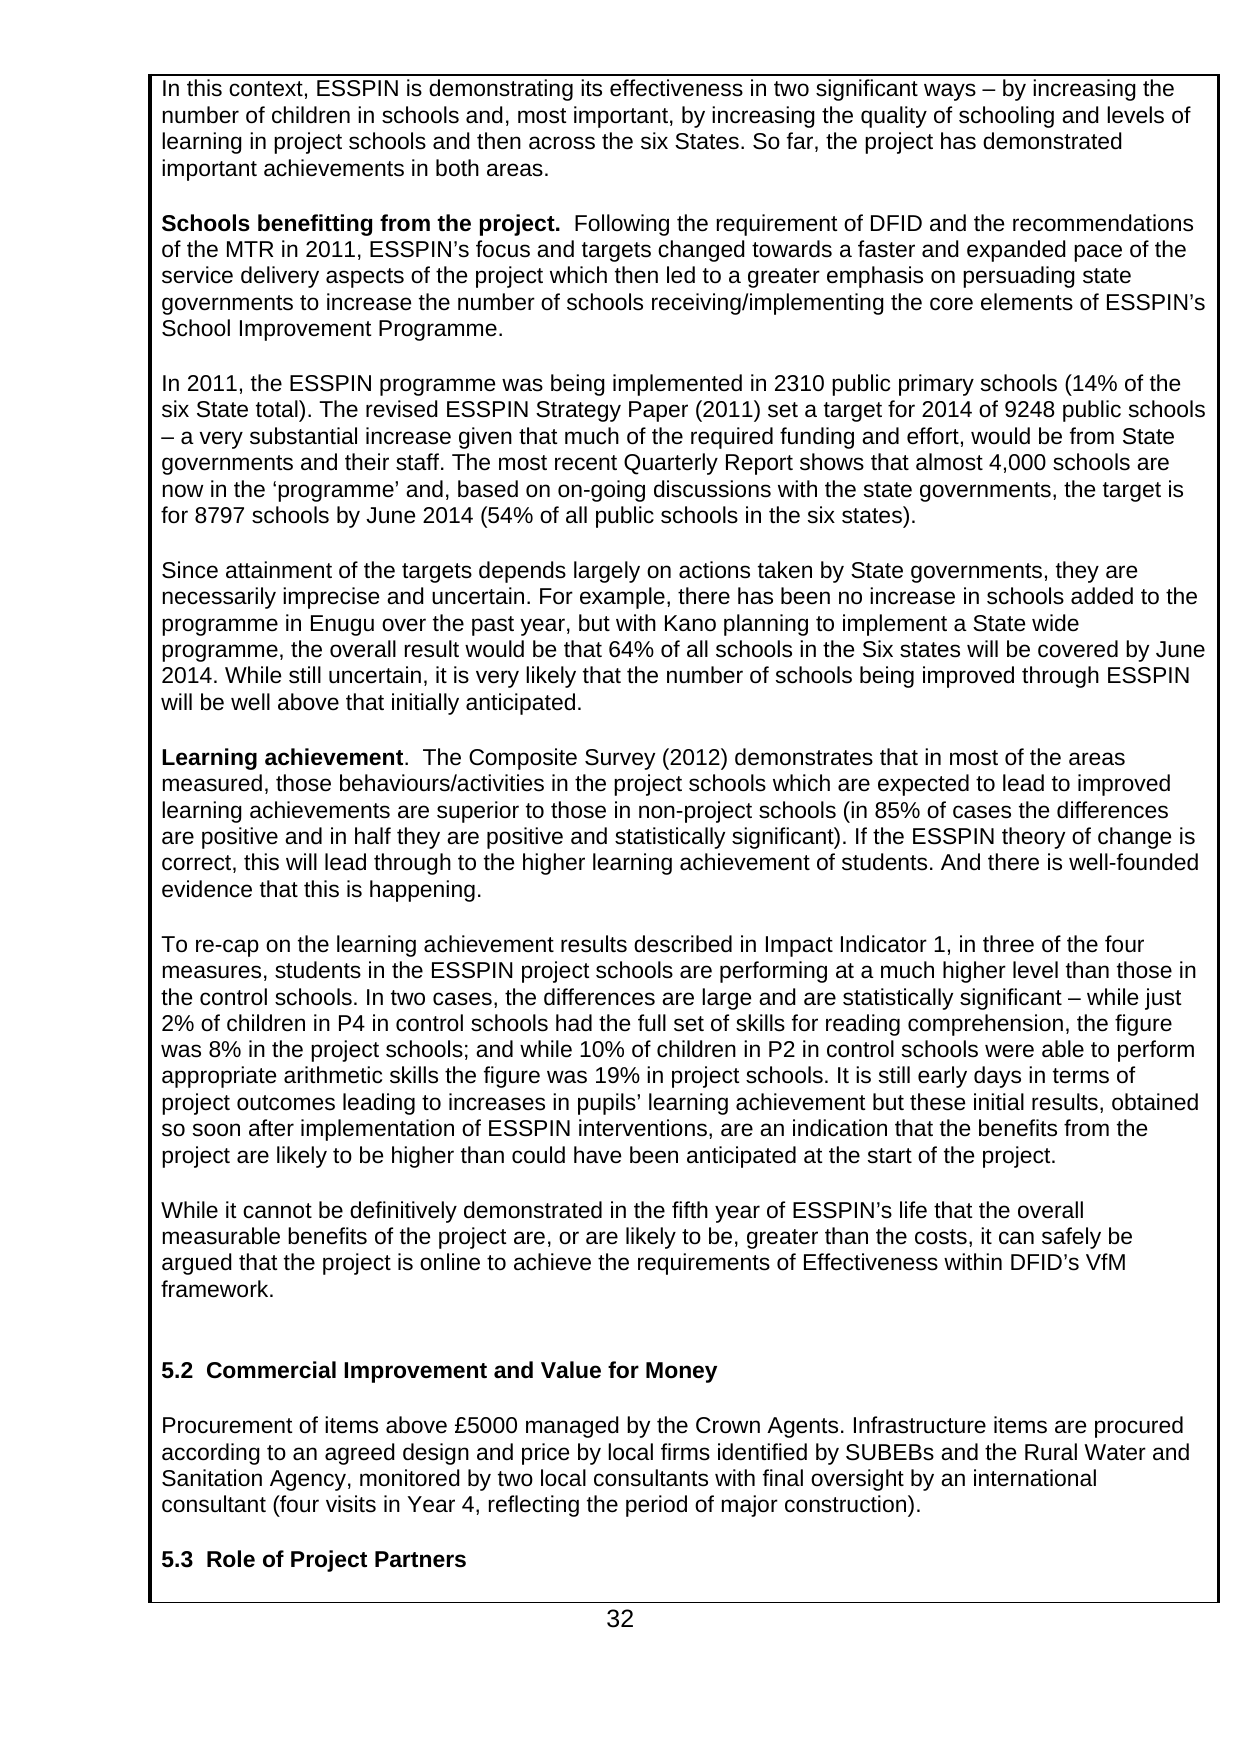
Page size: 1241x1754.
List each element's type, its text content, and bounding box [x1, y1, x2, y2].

table_cell In this context, ESSPIN is demonstrating its effectiveness in two significant ways – by increasing the number of children in schools and, most important, by increasing the quality of schooling and levels of learning in project schools and then across the six States. So far, the project has demonstrated important achievements in both areas. Schools benefitting from the project. Following the requirement of DFID and the recommendations of the MTR in 2011, ESSPIN’s focus and targets changed towards a faster and expanded pace of the service delivery aspects of the project which then led to a greater emphasis on persuading state governments to increase the number of schools receiving/implementing the core elements of ESSPIN’s School Improvement Programme. In 2011, the ESSPIN programme was being implemented in 2310 public primary schools (14% of the six State total). The revised ESSPIN Strategy Paper (2011) set a target for 2014 of 9248 public schools – a very substantial increase given that much of the required funding and effort, would be from State governments and their staff. The most recent Quarterly Report shows that almost 4,000 schools are now in the ‘programme’ and, based on on-going discussions with the state governments, the target is for 8797 schools by June 2014 (54% of all public schools in the six states). Since attainment of the targets depends largely on actions taken by State governments, they are necessarily imprecise and uncertain. For example, there has been no increase in schools added to the programme in Enugu over the past year, but with Kano planning to implement a State wide programme, the overall result would be that 64% of all schools in the Six states will be covered by June 2014. While still uncertain, it is very likely that the number of schools being improved through ESSPIN will be well above that initially anticipated. Learning achievement. The Composite Survey (2012) demonstrates that in most of the areas measured, those behaviours/activities in the project schools which are expected to lead to improved learning achievements are superior to those in non-project schools (in 85% of cases the differences are positive and in half they are positive and statistically significant). If the ESSPIN theory of change is correct, this will lead through to the higher learning achievement of students. And there is well-founded evidence that this is happening. To re-cap on the learning achievement results described in Impact Indicator 1, in three of the four measures, students in the ESSPIN project schools are performing at a much higher level than those in the control schools. In two cases, the differences are large and are statistically significant – while just 2% of children in P4 in control schools had the full set of skills for reading comprehension, the figure was 8% in the project schools; and while 10% of children in P2 in control schools were able to perform appropriate arithmetic skills the figure was 19% in project schools. It is still early days in terms of project outcomes leading to increases in pupils’ learning achievement but these initial results, obtained so soon after implementation of ESSPIN interventions, are an indication that the benefits from the project are likely to be higher than could have been anticipated at the start of the project. While it cannot be definitively demonstrated in the fifth year of ESSPIN’s life that the overall measurable benefits of the project are, or are likely to be, greater than the costs, it can safely be argued that the project is online to achieve the requirements of Effectiveness within DFID’s VfM framework. 5.2 Commercial Improvement and Value for Money Procurement of items above £5000 managed by the Crown Agents. Infrastructure items are procured according to an agreed design and price by local firms identified by SUBEBs and the Rural Water and Sanitation Agency, monitored by two local consultants with final oversight by an international consultant (four visits in Year 4, reflecting the period of major construction). 5.3 Role of Project Partners [152, 76, 1217, 1602]
